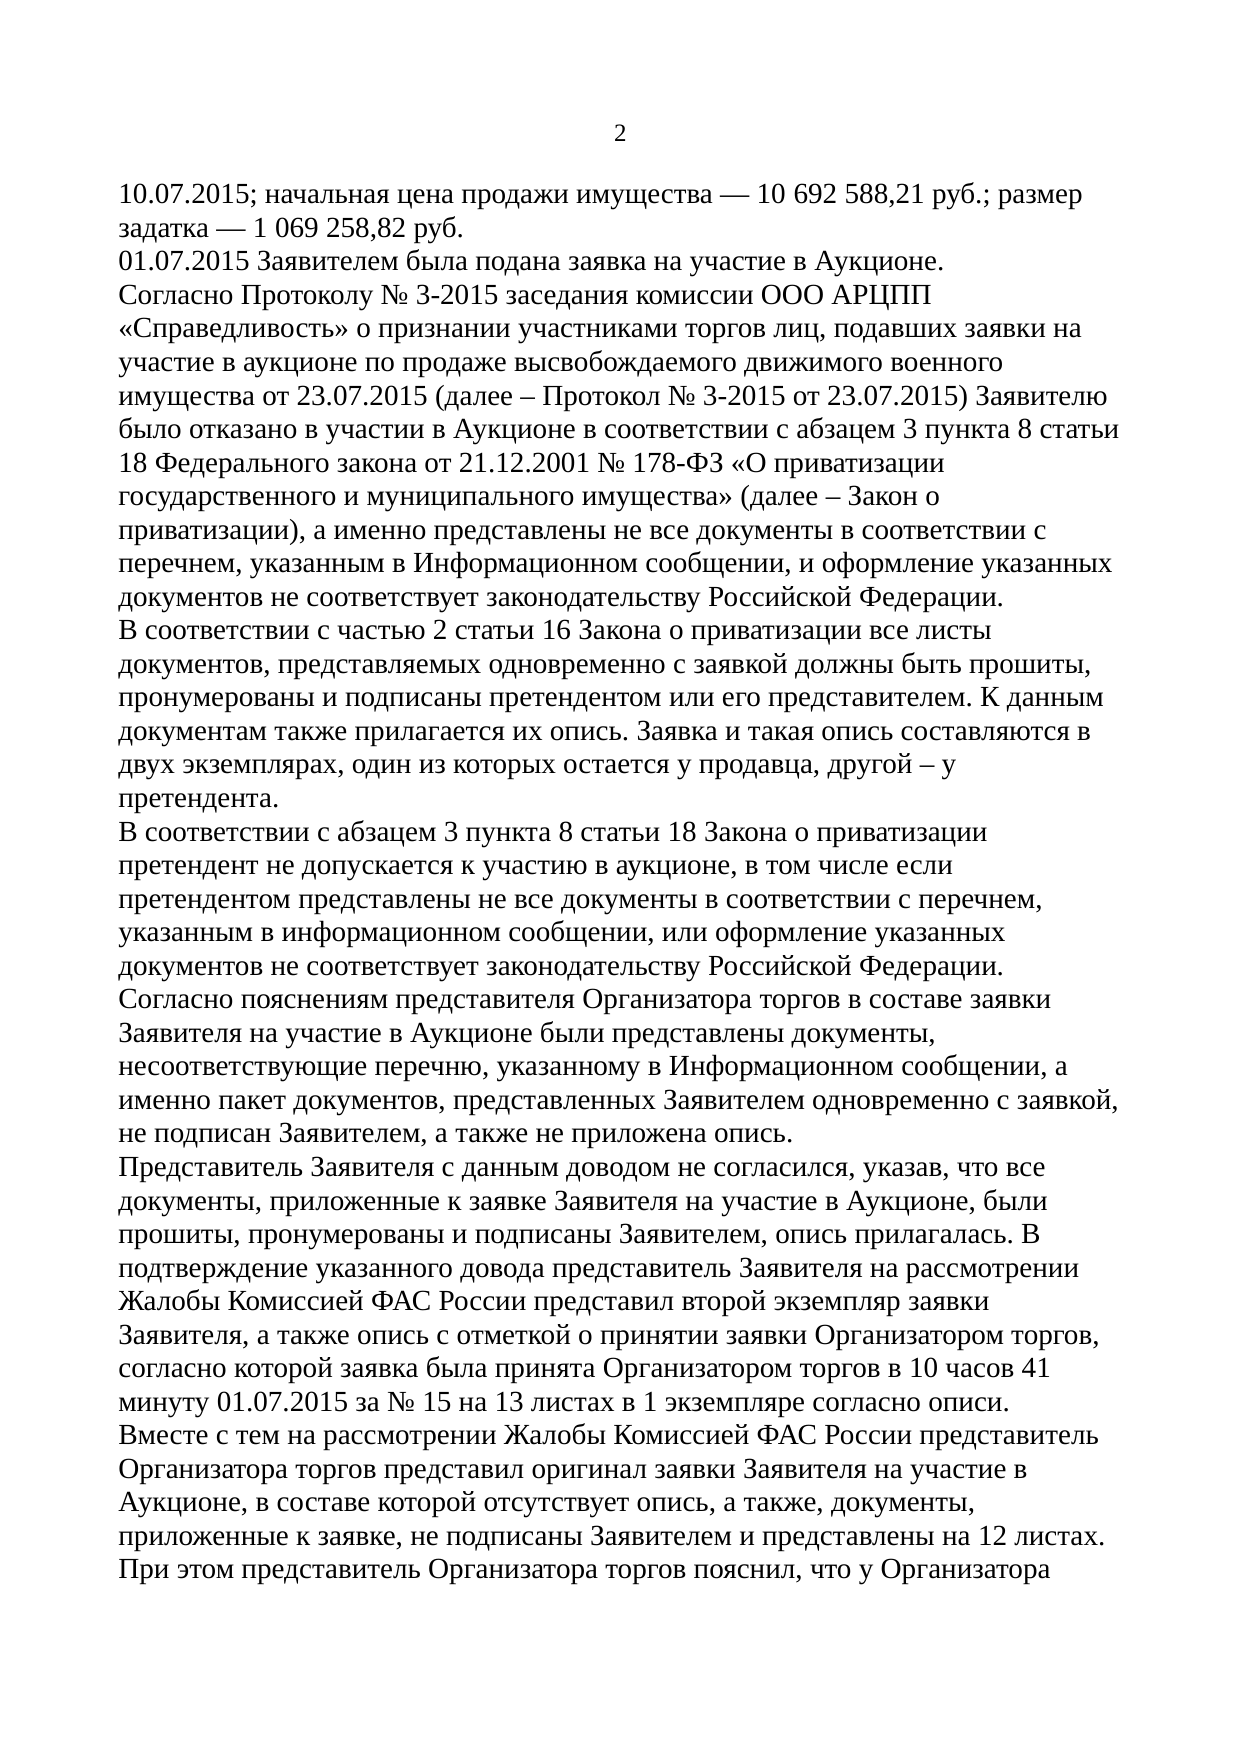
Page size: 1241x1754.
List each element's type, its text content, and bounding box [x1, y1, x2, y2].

text Вместе с тем на рассмотрении Жалобы Комиссией ФАС России представитель Организатора торгов представил оригинал заявки Заявителя на участие в Аукционе, в составе которой отсутствует опись, а также, документы, приложенные к заявке, не подписаны Заявителем и представлены на 12 листах. При этом представитель Организатора торгов пояснил, что у Организатора [118, 1417, 1122, 1585]
text В соответствии с частью 2 статьи 16 Закона о приватизации все листы документов, представляемых одновременно с заявкой должны быть прошиты, пронумерованы и подписаны претендентом или его представителем. К данным документам также прилагается их опись. Заявка и такая опись составляются в двух экземплярах, один из которых остается у продавца, другой – у претендента. [118, 612, 1122, 814]
text В соответствии с абзацем 3 пункта 8 статьи 18 Закона о приватизации претендент не допускается к участию в аукционе, в том числе если претендентом представлены не все документы в соответствии с перечнем, указанным в информационном сообщении, или оформление указанных документов не соответствует законодательству Российской Федерации. [118, 814, 1122, 981]
text 10.07.2015; начальная цена продажи имущества — 10 692 588,21 руб.; размер задатка — 1 069 258,82 руб. [118, 176, 1122, 243]
text Согласно Протоколу № 3-2015 заседания комиссии ООО АРЦПП «Справедливость» о признании участниками торгов лиц, подавших заявки на участие в аукционе по продаже высвобождаемого движимого военного имущества от 23.07.2015 (далее – Протокол № 3-2015 от 23.07.2015) Заявителю было отказано в участии в Аукционе в соответствии с абзацем 3 пункта 8 статьи 18 Федерального закона от 21.12.2001 № 178-ФЗ «О приватизации государственного и муниципального имущества» (далее – Закон о приватизации), а именно представлены не все документы в соответствии с перечнем, указанным в Информационном сообщении, и оформление указанных документов не соответствует законодательству Российской Федерации. [118, 277, 1122, 612]
text 01.07.2015 Заявителем была подана заявка на участие в Аукционе. [118, 243, 1122, 277]
text Представитель Заявителя с данным доводом не согласился, указав, что все документы, приложенные к заявке Заявителя на участие в Аукционе, были прошиты, пронумерованы и подписаны Заявителем, опись прилагалась. В подтверждение указанного довода представитель Заявителя на рассмотрении Жалобы Комиссией ФАС России представил второй экземпляр заявки Заявителя, а также опись с отметкой о принятии заявки Организатором торгов, согласно которой заявка была принята Организатором торгов в 10 часов 41 минуту 01.07.2015 за № 15 на 13 листах в 1 экземпляре согласно описи. [118, 1149, 1122, 1417]
text Согласно пояснениям представителя Организатора торгов в составе заявки Заявителя на участие в Аукционе были представлены документы, несоответствующие перечню, указанному в Информационном сообщении, а именно пакет документов, представленных Заявителем одновременно с заявкой, не подписан Заявителем, а также не приложена опись. [118, 981, 1122, 1149]
